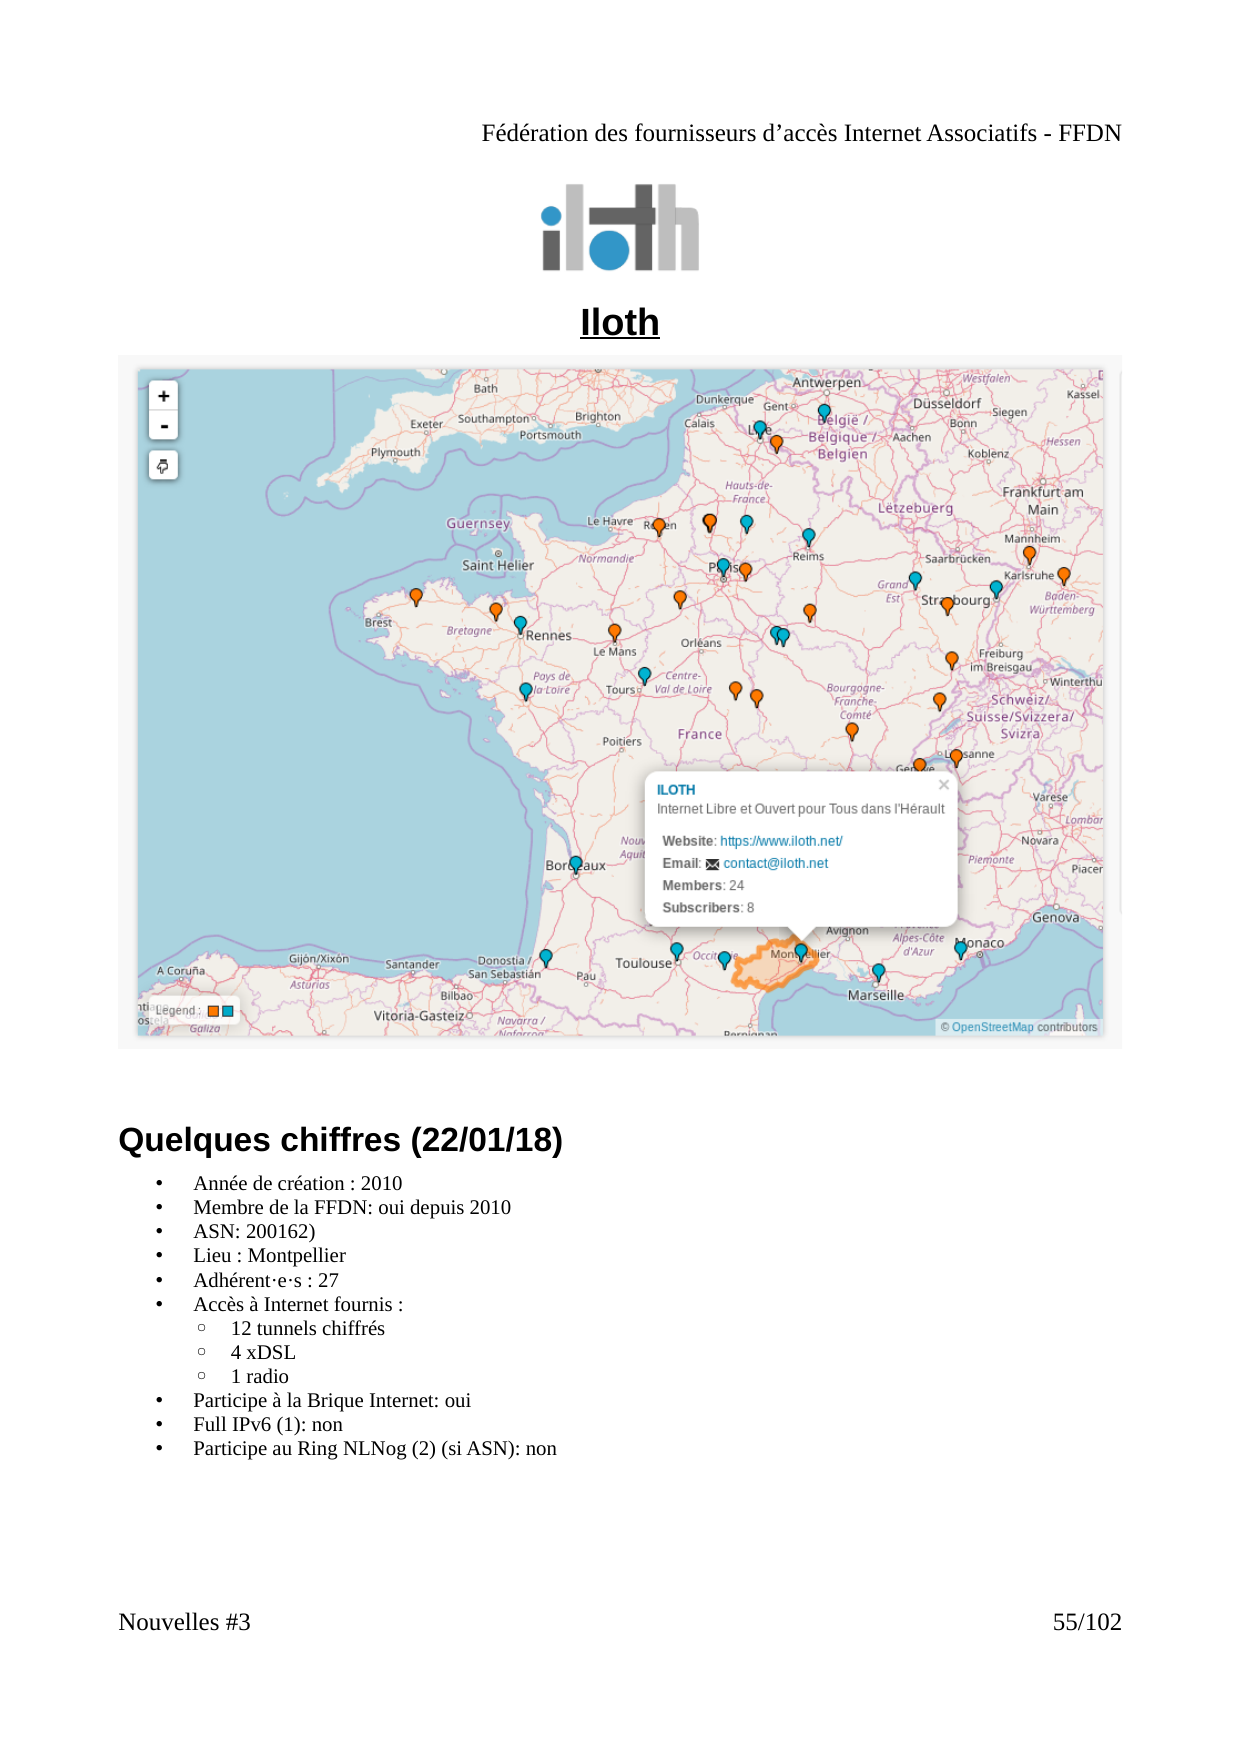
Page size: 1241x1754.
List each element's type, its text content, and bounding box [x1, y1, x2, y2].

list Membre de la FFDN: oui depuis 2010 [156, 1195, 1122, 1219]
list Adhérent·e·s : 27 [156, 1267, 1122, 1292]
list ASN: 200162) [156, 1219, 1122, 1243]
list Full IPv6 (1): non [156, 1412, 1122, 1436]
list Lieu : Montpellier [156, 1243, 1122, 1267]
list Participe à la Brique Internet: oui [156, 1388, 1122, 1412]
picture [537, 176, 703, 296]
list Accès à Internet fournis : [156, 1292, 1122, 1316]
picture [118, 355, 1123, 1049]
list Participe au Ring NLNog (2) (si ASN): non [156, 1436, 1122, 1460]
list Année de création : 2010 [156, 1171, 1122, 1195]
list 1 radio [193, 1364, 1122, 1388]
subtitle Quelques chiffres (22/01/18) [118, 1120, 1122, 1159]
list 4 xDSL [193, 1340, 1122, 1364]
subtitle Iloth [118, 299, 1122, 343]
list 12 tunnels chiffrés [193, 1316, 1122, 1340]
